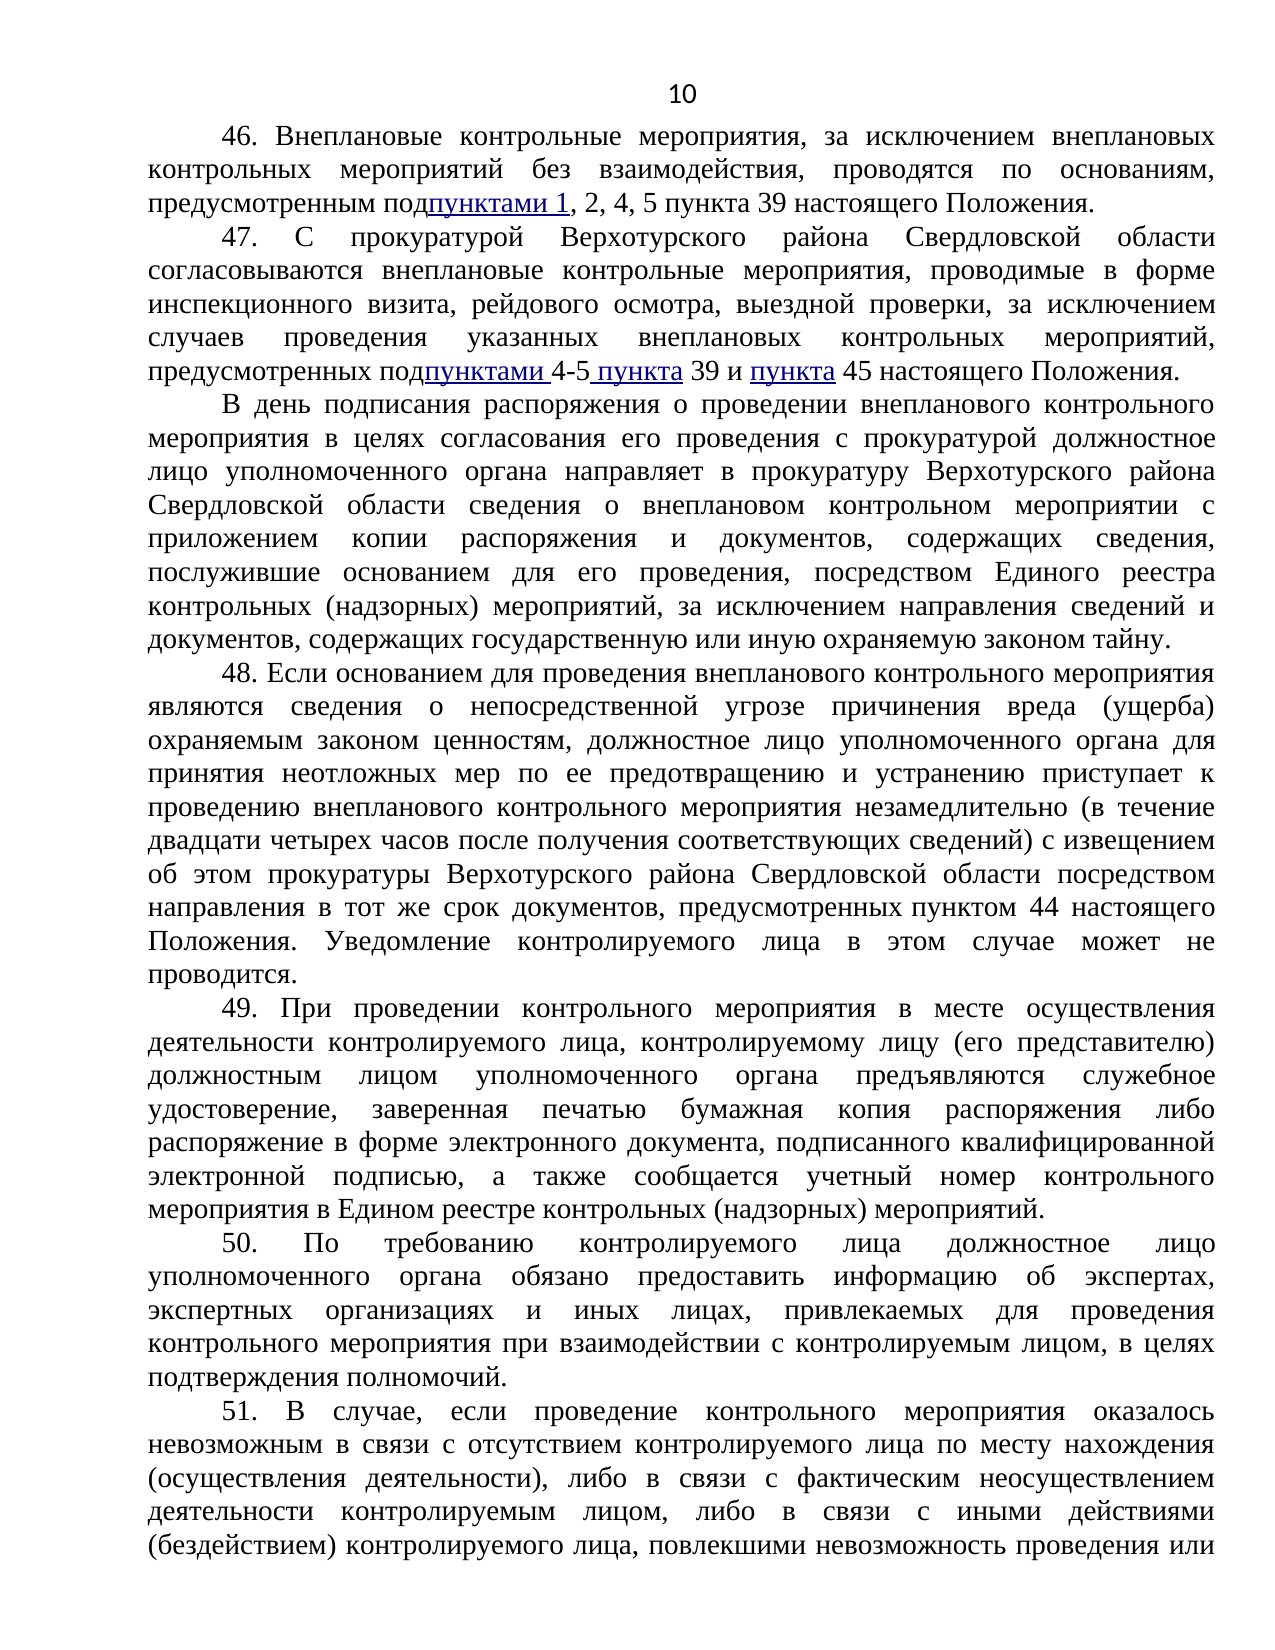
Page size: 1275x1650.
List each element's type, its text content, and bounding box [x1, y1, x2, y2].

text 47. С прокуратурой Верхотурского района Свердловской области согласовываются внеплановые контрольные мероприятия, проводимые в форме инспекционного визита, рейдового осмотра, выездной проверки, за исключением случаев проведения указанных внеплановых контрольных мероприятий, предусмотренных подпунктами 4-5 пункта 39 и пункта 45 настоящего Положения. [148, 219, 1216, 386]
text В день подписания распоряжения о проведении внепланового контрольного мероприятия в целях согласования его проведения с прокуратурой должностное лицо уполномоченного органа направляет в прокуратуру Верхотурского района Свердловской области сведения о внеплановом контрольном мероприятии с приложением копии распоряжения и документов, содержащих сведения, послужившие основанием для его проведения, посредством Единого реестра контрольных (надзорных) мероприятий, за исключением направления сведений и документов, содержащих государственную или иную охраняемую законом тайну. [148, 386, 1216, 655]
text 50. По требованию контролируемого лица должностное лицо уполномоченного органа обязано предоставить информацию об экспертах, экспертных организациях и иных лицах, привлекаемых для проведения контрольного мероприятия при взаимодействии с контролируемым лицом, в целях подтверждения полномочий. [148, 1225, 1216, 1393]
text 48. Если основанием для проведения внепланового контрольного мероприятия являются сведения о непосредственной угрозе причинения вреда (ущерба) охраняемым законом ценностям, должностное лицо уполномоченного органа для принятия неотложных мер по ее предотвращению и устранению приступает к проведению внепланового контрольного мероприятия незамедлительно (в течение двадцати четырех часов после получения соответствующих сведений) с извещением об этом прокуратуры Верхотурского района Свердловской области посредством направления в тот же срок документов, предусмотренных пунктом 44 настоящего Положения. Уведомление контролируемого лица в этом случае может не проводится. [148, 655, 1216, 990]
text 49. При проведении контрольного мероприятия в месте осуществления деятельности контролируемого лица, контролируемому лицу (его представителю) должностным лицом уполномоченного органа предъявляются служебное удостоверение, заверенная печатью бумажная копия распоряжения либо распоряжение в форме электронного документа, подписанного квалифицированной электронной подписью, а также сообщается учетный номер контрольного мероприятия в Едином реестре контрольных (надзорных) мероприятий. [148, 990, 1216, 1225]
text 46. Внеплановые контрольные мероприятия, за исключением внеплановых контрольных мероприятий без взаимодействия, проводятся по основаниям, предусмотренным подпунктами 1, 2, 4, 5 пункта 39 настоящего Положения. [148, 118, 1216, 219]
text 51. В случае, если проведение контрольного мероприятия оказалось невозможным в связи с отсутствием контролируемого лица по месту нахождения (осуществления деятельности), либо в связи с фактическим неосуществлением деятельности контролируемым лицом, либо в связи с иными действиями (бездействием) контролируемого лица, повлекшими невозможность проведения или [148, 1393, 1216, 1560]
